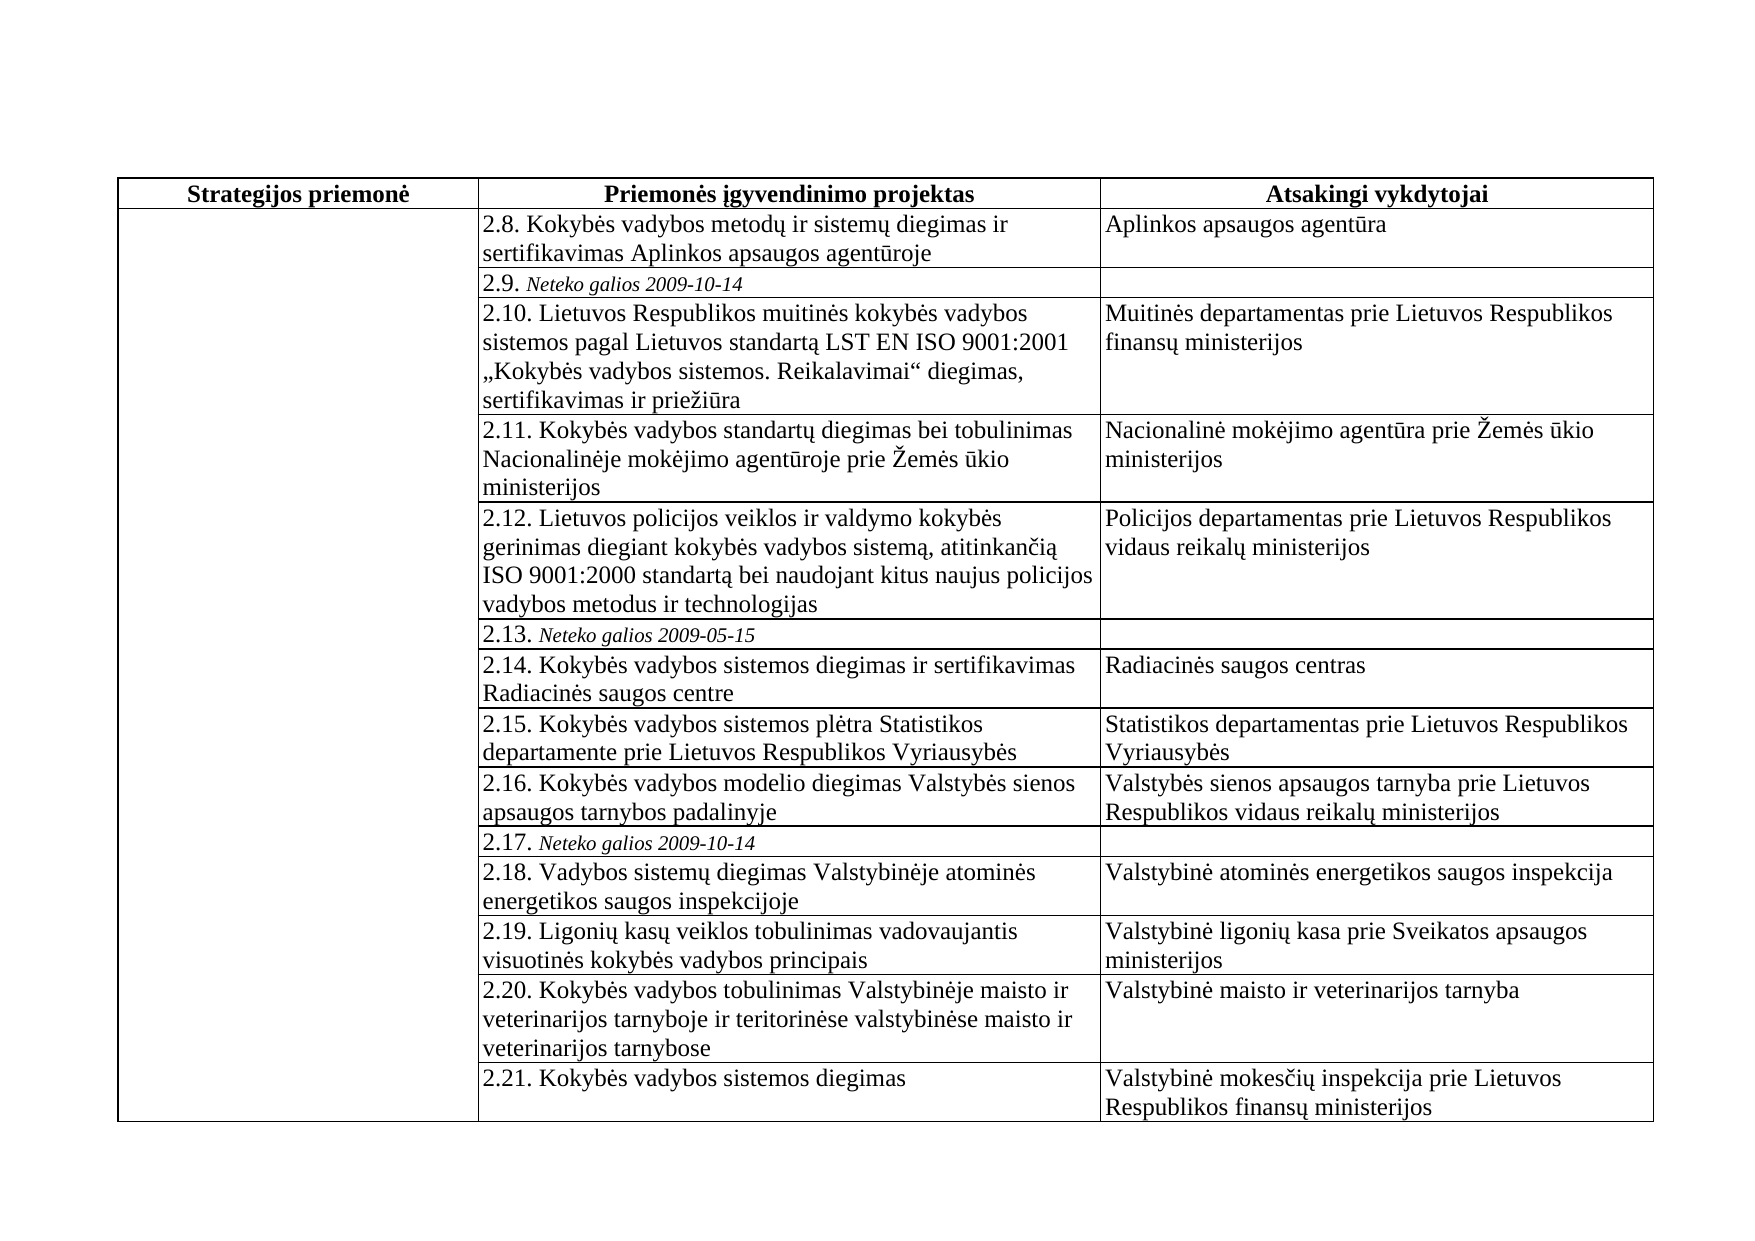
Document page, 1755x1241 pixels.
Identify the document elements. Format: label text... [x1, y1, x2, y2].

table_cell 2.12. Lietuvos policijos veiklos ir valdymo kokybės gerinimas diegiant kokybės vadybos sistemą, atitinkančią ISO 9001:2000 standartą bei naudojant kitus naujus policijos vadybos metodus ir technologijas [479, 503, 1100, 618]
table_cell Valstybės sienos apsaugos tarnyba prie Lietuvos Respublikos vidaus reikalų ministerijos [1101, 768, 1653, 825]
table_cell 2.14. Kokybės vadybos sistemos diegimas ir sertifikavimas Radiacinės saugos centre [479, 650, 1100, 707]
table_cell Statistikos departamentas prie Lietuvos Respublikos Vyriausybės [1101, 709, 1653, 766]
table_header Strategijos priemonė [119, 179, 478, 207]
table_cell 2.19. Ligonių kasų veiklos tobulinimas vadovaujantis visuotinės kokybės vadybos principais [479, 916, 1100, 974]
table_cell 2.21. Kokybės vadybos sistemos diegimas [479, 1063, 1100, 1121]
table_cell 2.8. Kokybės vadybos metodų ir sistemų diegimas ir sertifikavimas Aplinkos apsaugos agentūroje [479, 209, 1100, 267]
table_cell Radiacinės saugos centras [1101, 650, 1653, 707]
table_cell [119, 209, 478, 1121]
table_cell [1101, 268, 1653, 297]
table_cell Nacionalinė mokėjimo agentūra prie Žemės ūkio ministerijos [1101, 415, 1653, 501]
table_cell 2.15. Kokybės vadybos sistemos plėtra Statistikos departamente prie Lietuvos Respublikos Vyriausybės [479, 709, 1100, 766]
table_cell 2.16. Kokybės vadybos modelio diegimas Valstybės sienos apsaugos tarnybos padalinyje [479, 768, 1100, 825]
table_cell Valstybinė mokesčių inspekcija prie Lietuvos Respublikos finansų ministerijos [1101, 1063, 1653, 1121]
table_cell Muitinės departamentas prie Lietuvos Respublikos finansų ministerijos [1101, 298, 1653, 413]
table_cell 2.10. Lietuvos Respublikos muitinės kokybės vadybos sistemos pagal Lietuvos standartą LST EN ISO 9001:2001 „Kokybės vadybos sistemos. Reikalavimai“ diegimas, sertifikavimas ir priežiūra [479, 298, 1100, 413]
table_cell Policijos departamentas prie Lietuvos Respublikos vidaus reikalų ministerijos [1101, 503, 1653, 618]
table_cell 2.11. Kokybės vadybos standartų diegimas bei tobulinimas Nacionalinėje mokėjimo agentūroje prie Žemės ūkio ministerijos [479, 415, 1100, 501]
table_cell 2.13. Neteko galios 2009-05-15 [479, 620, 1100, 648]
table_cell 2.17. Neteko galios 2009-10-14 [479, 827, 1100, 856]
table_cell 2.20. Kokybės vadybos tobulinimas Valstybinėje maisto ir veterinarijos tarnyboje ir teritorinėse valstybinėse maisto ir veterinarijos tarnybose [479, 975, 1100, 1062]
table_cell 2.18. Vadybos sistemų diegimas Valstybinėje atominės energetikos saugos inspekcijoje [479, 857, 1100, 915]
table_cell Aplinkos apsaugos agentūra [1101, 209, 1653, 267]
table_cell Valstybinė ligonių kasa prie Sveikatos apsaugos ministerijos [1101, 916, 1653, 974]
table_cell 2.9. Neteko galios 2009-10-14 [479, 268, 1100, 297]
table_header Priemonės įgyvendinimo projektas [479, 179, 1100, 207]
table_cell [1101, 620, 1653, 648]
table_cell Valstybinė atominės energetikos saugos inspekcija [1101, 857, 1653, 915]
table_cell [1101, 827, 1653, 856]
table_cell Valstybinė maisto ir veterinarijos tarnyba [1101, 975, 1653, 1062]
table_header Atsakingi vykdytojai [1101, 179, 1653, 207]
